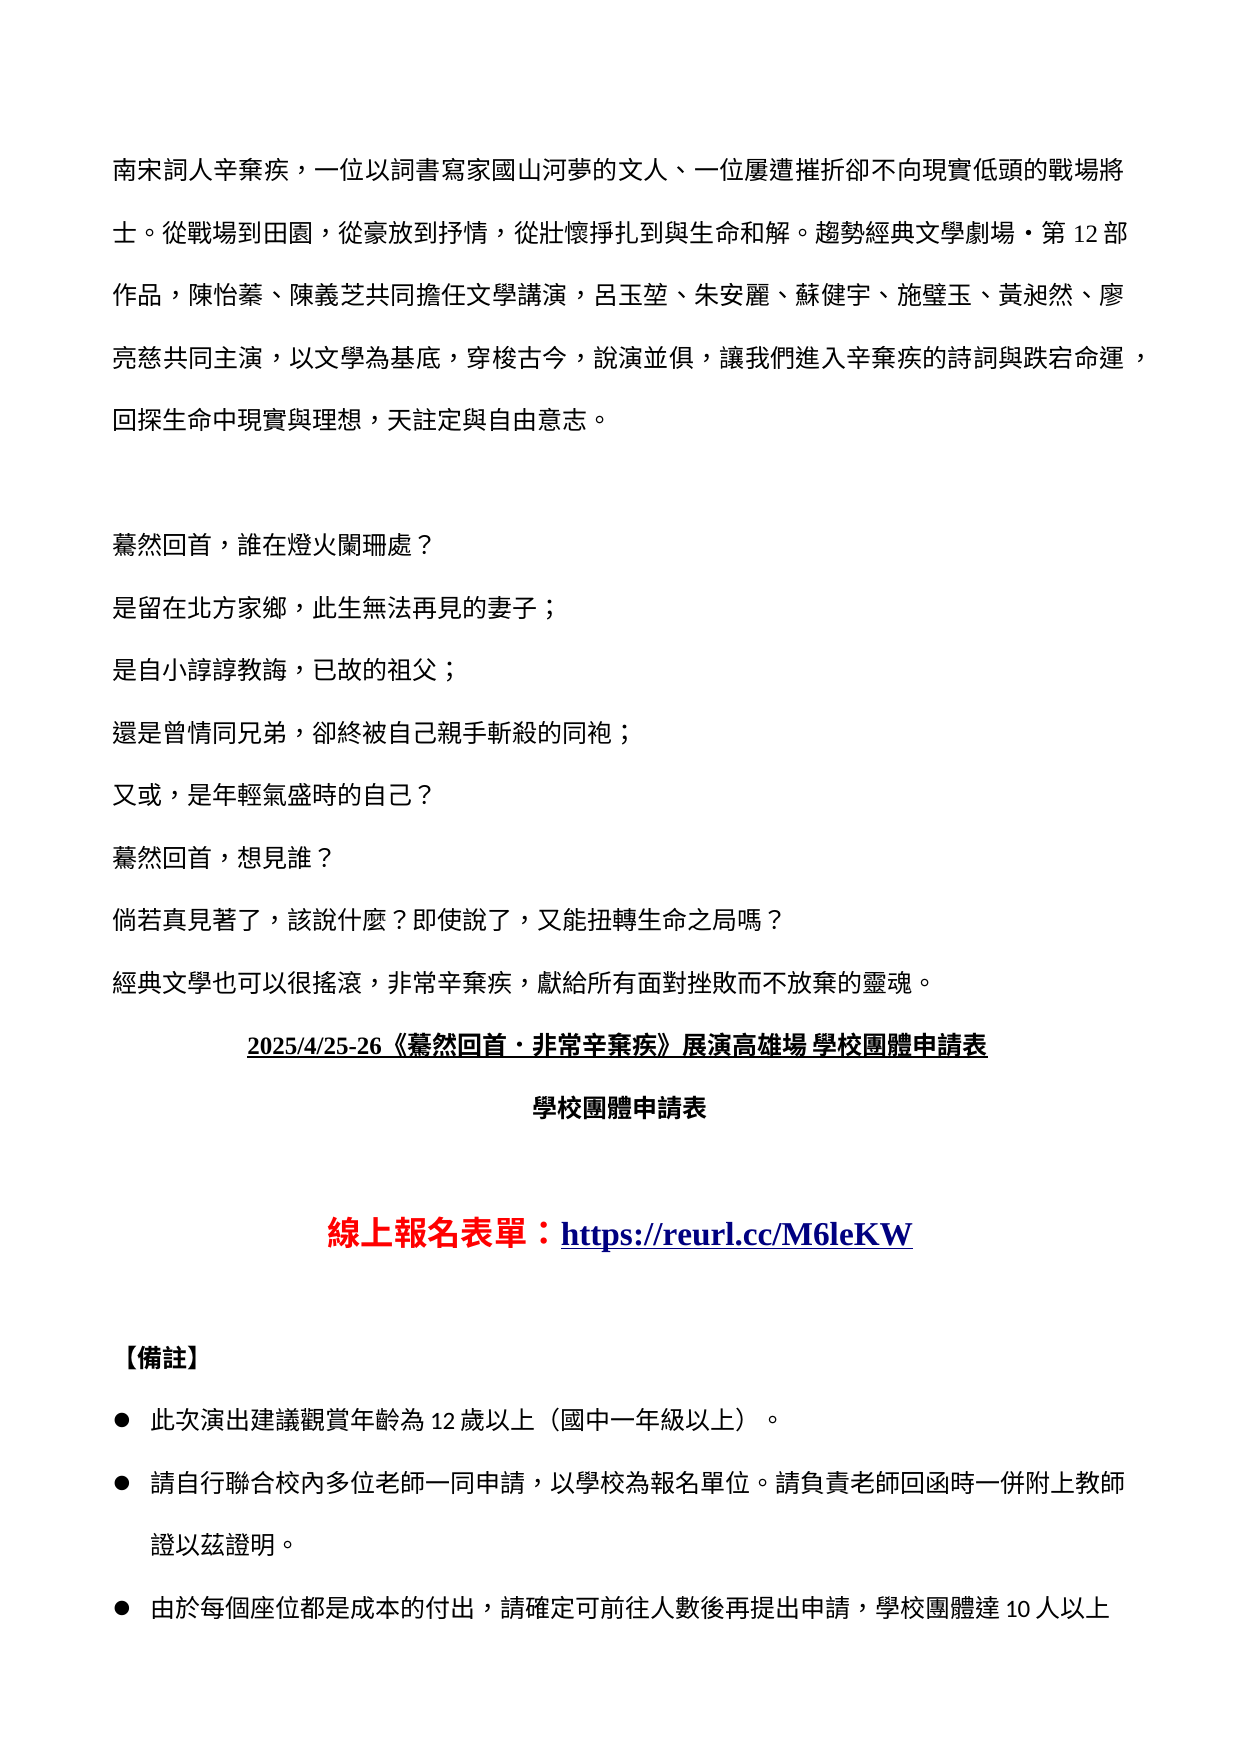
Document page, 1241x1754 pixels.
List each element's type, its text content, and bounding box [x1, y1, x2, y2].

text 學校團體申請表 [112, 1064, 1128, 1127]
text 倘若真見著了，該說什麼？即使說了，又能扭轉生命之局嗎？ [112, 877, 1128, 939]
text 還是曾情同兄弟，卻終被自己親手斬殺的同袍； [112, 689, 1128, 752]
text 南宋詞人辛棄疾，一位以詞書寫家國山河夢的文人、一位屢遭摧折卻不向現實低頭的戰場將士。從戰場到田園，從豪放到抒情，從壯懷掙扎到與生命和解。趨勢經典文學劇場・第12部作品，陳怡蓁、陳義芝共同擔任文學講演，呂玉堃、朱安麗、蘇健宇、施璧玉、黃昶然、廖亮慈共同主演，以文學為基底，穿梭古今，說演並俱，讓我們進入辛棄疾的詩詞與跌宕命運，回探生命中現實與理想，天註定與自由意志。 [112, 127, 1128, 439]
text 2025/4/25-26《驀然回首．非常辛棄疾》展演高雄場 學校團體申請表 [112, 1002, 1128, 1064]
text 是自小諄諄教誨，已故的祖父； [112, 627, 1128, 689]
text 又或，是年輕氣盛時的自己？ [112, 752, 1128, 814]
text 驀然回首，想見誰？ [112, 814, 1128, 877]
text 線上報名表單：https://reurl.cc/M6leKW [112, 1189, 1128, 1252]
list 由於每個座位都是成本的付出，請確定可前往人數後再提出申請，學校團體達10人以上 [112, 1564, 1128, 1627]
text 是留在北方家鄉，此生無法再見的妻子； [112, 564, 1128, 627]
list 請自行聯合校內多位老師一同申請，以學校為報名單位。請負責老師回函時一併附上教師證以茲證明。 [112, 1439, 1128, 1564]
list 此次演出建議觀賞年齡為12歲以上（國中一年級以上）。 [112, 1377, 1128, 1439]
text 【備註】 [112, 1314, 1128, 1377]
text 經典文學也可以很搖滾，非常辛棄疾，獻給所有面對挫敗而不放棄的靈魂。 [112, 939, 1128, 1002]
text 驀然回首，誰在燈火闌珊處？ [112, 502, 1128, 564]
